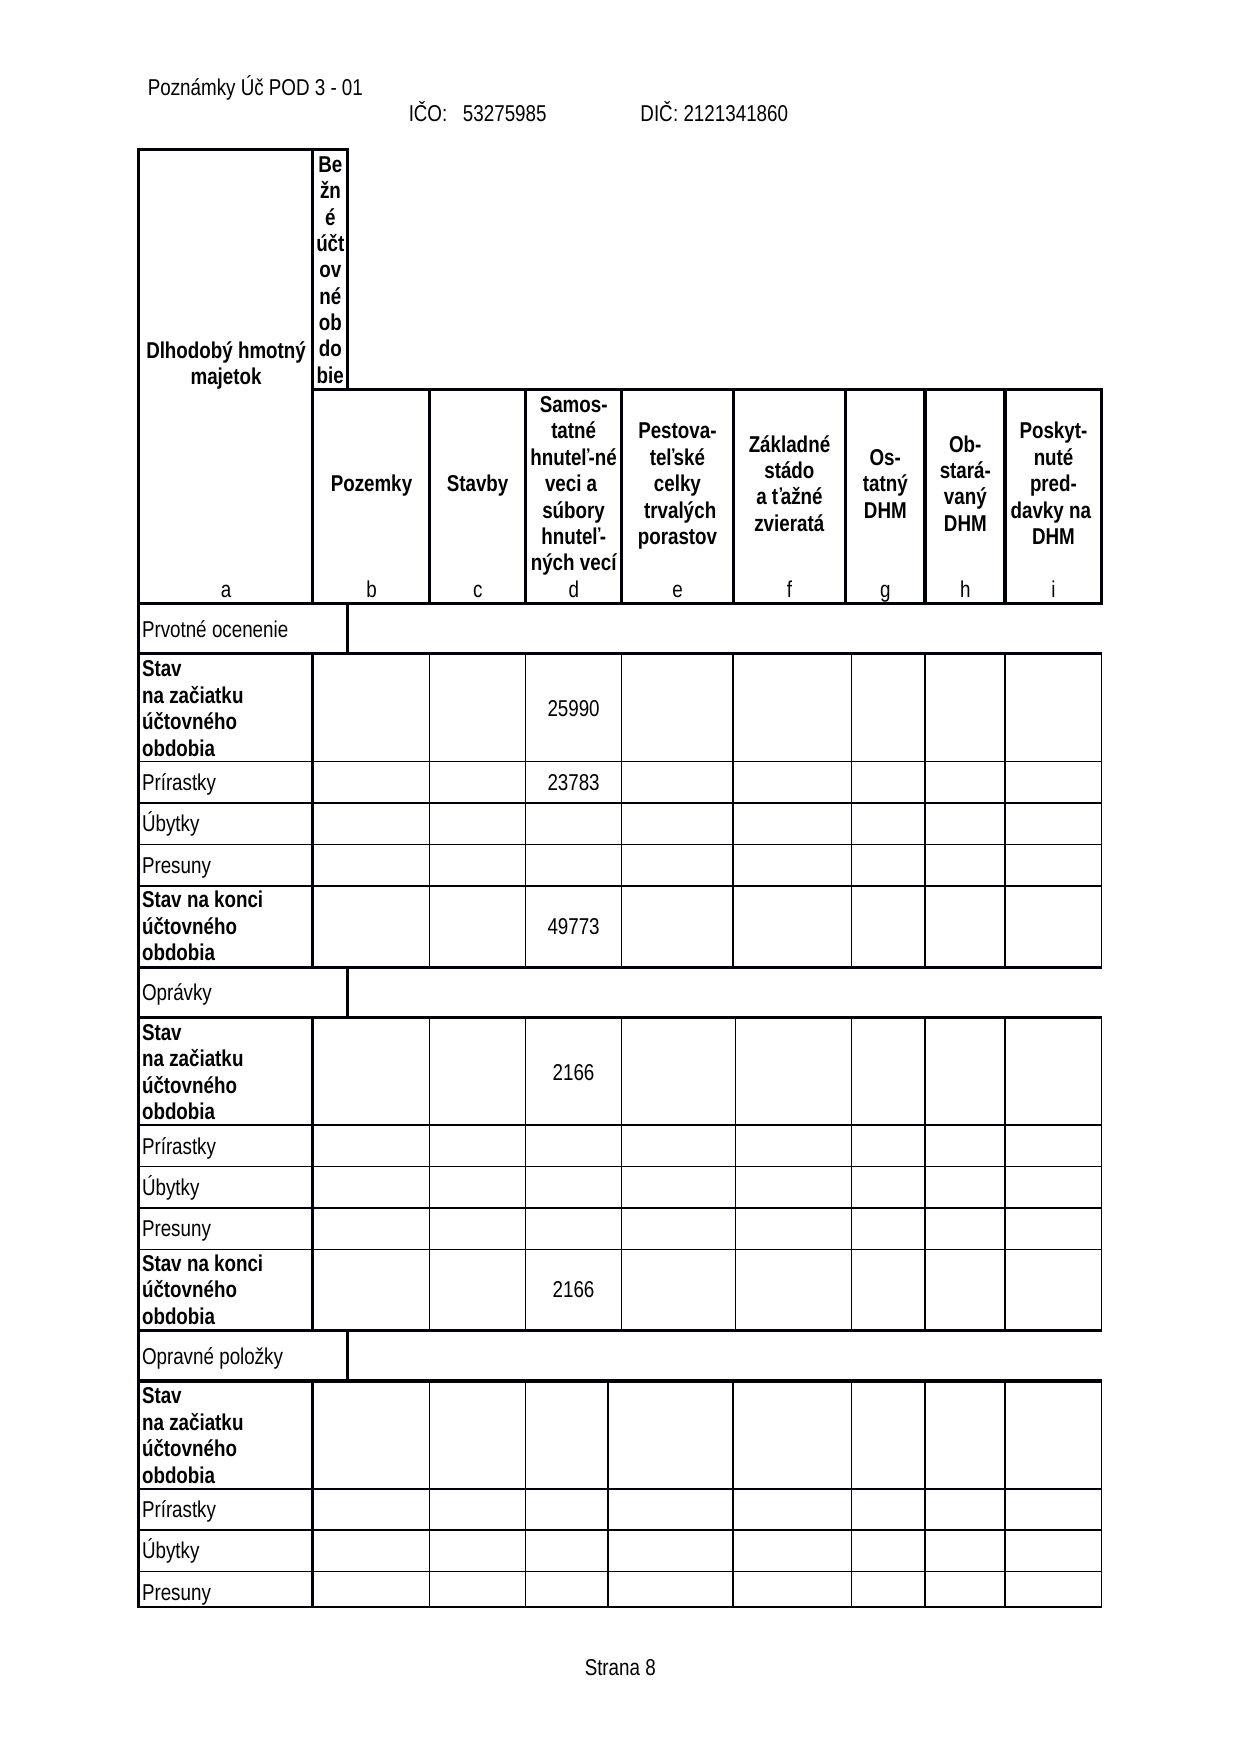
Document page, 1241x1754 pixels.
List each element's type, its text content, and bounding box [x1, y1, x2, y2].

table_cell [1006, 804, 1101, 843]
table_cell [852, 655, 924, 761]
table_cell [526, 845, 621, 885]
table_cell [622, 887, 732, 966]
table_cell Poskyt-nuté pred-davky na DHM [1007, 391, 1100, 576]
table_cell Pestova-teľské celky trvalých porastov [623, 391, 732, 576]
table_cell Presuny [140, 1209, 311, 1248]
table_cell [926, 887, 1004, 966]
table_cell [314, 804, 429, 843]
table_cell Úbytky [140, 804, 311, 843]
table_cell [314, 1250, 429, 1329]
table_cell [314, 1126, 429, 1166]
table_cell [430, 1572, 525, 1606]
table_cell 25990 [526, 655, 621, 761]
table_cell [734, 1490, 851, 1529]
table_cell [926, 1490, 1004, 1529]
table_cell [430, 1531, 525, 1571]
table_cell [609, 1383, 732, 1488]
table_cell [1006, 655, 1101, 761]
table_cell [526, 1209, 621, 1248]
table_cell [430, 1209, 525, 1248]
table_cell 49773 [526, 887, 621, 966]
table_cell [852, 762, 924, 802]
table_cell c [431, 576, 524, 602]
table_cell [926, 804, 1004, 843]
table_cell [430, 845, 525, 885]
table_cell Základné stádo a ťažné zvieratá [735, 391, 844, 576]
table_cell [430, 1383, 525, 1488]
table_cell Stav na konci účtovného obdobia [140, 887, 311, 966]
table_cell Prírastky [140, 1126, 311, 1166]
table_cell [1006, 1572, 1101, 1606]
table_cell [526, 1167, 621, 1207]
table_cell [609, 1490, 732, 1529]
table_cell [852, 804, 924, 843]
table_cell [1006, 1490, 1101, 1529]
table_cell [430, 1167, 525, 1207]
table_cell [314, 887, 429, 966]
table_cell [314, 845, 429, 885]
table_cell [734, 1383, 851, 1488]
table_cell [430, 1126, 525, 1166]
table_cell [314, 762, 429, 802]
table_cell [622, 1126, 735, 1166]
table_cell [622, 1019, 735, 1124]
table_cell Prírastky [140, 762, 311, 802]
table_cell Stav na začiatku účtovného obdobia [140, 1383, 311, 1488]
table_cell [926, 655, 1004, 761]
table_cell [430, 804, 525, 843]
table_cell [314, 1209, 429, 1248]
table_cell [430, 762, 525, 802]
table_cell Prírastky [140, 1490, 311, 1529]
table_cell [622, 655, 732, 761]
table_cell [1006, 1019, 1101, 1124]
table_cell [926, 1250, 1004, 1329]
table_cell [526, 1383, 607, 1488]
table_cell Opravné položky [140, 1332, 346, 1379]
table_cell [734, 845, 851, 885]
table_cell [852, 1531, 924, 1571]
table_cell d [527, 576, 620, 602]
table_cell Stav na konci účtovného obdobia [140, 1250, 311, 1329]
table_cell [926, 1383, 1004, 1488]
table_cell [1006, 887, 1101, 966]
table_cell [926, 845, 1004, 885]
table_cell [852, 1209, 924, 1248]
table_cell [314, 1490, 429, 1529]
table_cell [926, 1572, 1004, 1606]
table_cell h [927, 576, 1003, 602]
table_cell Úbytky [140, 1531, 311, 1571]
table_cell [734, 887, 851, 966]
table_cell [852, 1167, 924, 1207]
table_cell 2166 [526, 1250, 621, 1329]
table_cell f [735, 576, 844, 602]
table_cell [852, 1490, 924, 1529]
table_cell [1006, 1126, 1101, 1166]
table_cell Presuny [140, 845, 311, 885]
table_cell [734, 762, 851, 802]
table_cell [430, 655, 525, 761]
table_cell [852, 1126, 924, 1166]
table_cell a [140, 576, 311, 602]
table_cell 2166 [526, 1019, 621, 1124]
table_cell [1006, 1209, 1101, 1248]
table_header Bežné účtovné obdobie [314, 151, 346, 388]
table_cell [1006, 1250, 1101, 1329]
table_cell [926, 1209, 1004, 1248]
table_cell e [623, 576, 732, 602]
table_cell [736, 1167, 851, 1207]
table_cell [736, 1126, 851, 1166]
table_cell [736, 1209, 851, 1248]
table_cell Prvotné ocenenie [140, 605, 346, 652]
table_cell [622, 762, 732, 802]
table_cell Stavby [431, 391, 524, 576]
table_cell Oprávky [140, 969, 346, 1016]
table_cell Samos-tatné hnuteľ-né veci a súbory hnuteľ-ných vecí [527, 391, 620, 576]
table_cell b [314, 576, 428, 602]
table_cell [736, 1250, 851, 1329]
table_cell [1006, 1383, 1101, 1488]
table_cell [926, 1167, 1004, 1207]
table_cell [852, 1019, 924, 1124]
table_cell [314, 1572, 429, 1606]
table_cell [430, 1490, 525, 1529]
table_cell [926, 762, 1004, 802]
table_cell [926, 1531, 1004, 1571]
table_cell [622, 1250, 735, 1329]
table_cell [609, 1531, 732, 1571]
table_cell [852, 1383, 924, 1488]
table_cell [314, 1531, 429, 1571]
table_cell [314, 1019, 429, 1124]
table_cell [1006, 762, 1101, 802]
table_cell Ob-stará-vaný DHM [927, 391, 1003, 576]
table_cell i [1007, 576, 1100, 602]
table_cell [314, 1383, 429, 1488]
table_cell [852, 887, 924, 966]
table_cell [734, 804, 851, 843]
table_cell [734, 655, 851, 761]
table_cell [622, 804, 732, 843]
table_cell Stav na začiatku účtovného obdobia [140, 1019, 311, 1124]
table_cell 23783 [526, 762, 621, 802]
table_cell Os-tatný DHM [847, 391, 923, 576]
table_cell [622, 845, 732, 885]
table_cell Presuny [140, 1572, 311, 1606]
table_cell [852, 845, 924, 885]
table_cell Úbytky [140, 1167, 311, 1207]
table_cell Stav na začiatku účtovného obdobia [140, 655, 311, 761]
table_cell g [847, 576, 923, 602]
table_cell [736, 1019, 851, 1124]
table_cell [1006, 845, 1101, 885]
table_cell [314, 1167, 429, 1207]
table_cell [926, 1019, 1004, 1124]
table_cell [622, 1167, 735, 1207]
table_cell [1006, 1531, 1101, 1571]
table_cell [526, 1126, 621, 1166]
table_cell [314, 655, 429, 761]
table_cell [526, 1572, 607, 1606]
table_cell [734, 1572, 851, 1606]
table_cell [430, 1250, 525, 1329]
table_header Dlhodobý hmotný majetok [140, 151, 311, 576]
table_cell [609, 1572, 732, 1606]
table_cell [526, 804, 621, 843]
table_cell [1006, 1167, 1101, 1207]
table_cell [852, 1250, 924, 1329]
table_cell [526, 1531, 607, 1571]
table_cell [926, 1126, 1004, 1166]
table_cell [430, 1019, 525, 1124]
table_cell [622, 1209, 735, 1248]
table_cell [852, 1572, 924, 1606]
table_cell Pozemky [314, 391, 428, 576]
table_cell [526, 1490, 607, 1529]
table_cell [734, 1531, 851, 1571]
table_cell [430, 887, 525, 966]
